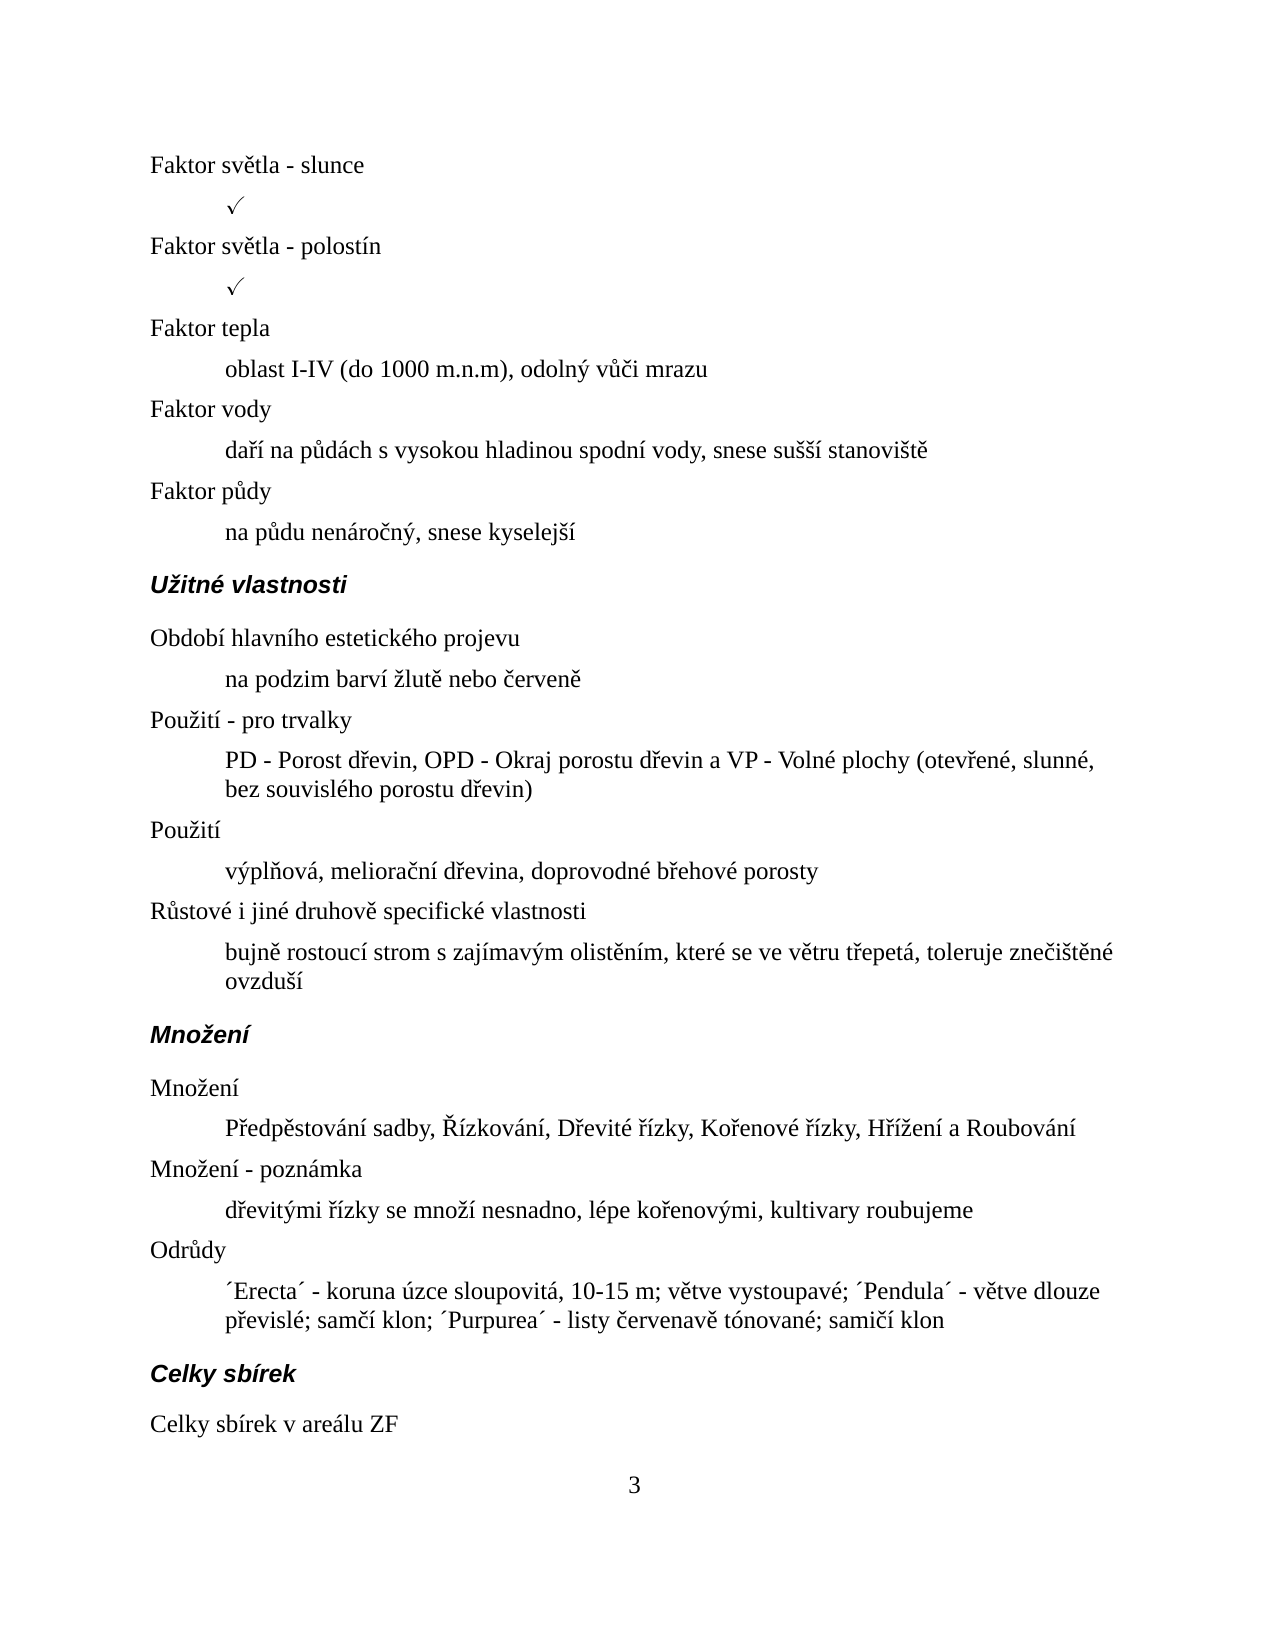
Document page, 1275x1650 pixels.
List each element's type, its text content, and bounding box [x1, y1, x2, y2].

text Použití [150, 815, 1125, 844]
text ✓ [225, 191, 1125, 219]
text na podzim barví žlutě nebo červeně [225, 664, 1125, 693]
subtitle Užitné vlastnosti [150, 570, 1125, 599]
text Množení [150, 1073, 1125, 1101]
subtitle Množení [150, 1020, 1125, 1048]
text Období hlavního estetického projevu [150, 623, 1125, 652]
text Množení - poznámka [150, 1154, 1125, 1183]
text PD - Porost dřevin, OPD - Okraj porostu dřevin a VP - Volné plochy (otevřené, slunné, bez souvislého porostu dřevin) [225, 746, 1125, 803]
text Faktor světla - polostín [150, 231, 1125, 260]
text Předpěstování sadby, Řízkování, Dřevité řízky, Kořenové řízky, Hřížení a Roubování [225, 1113, 1125, 1142]
text Faktor světla - slunce [150, 150, 1125, 179]
text Faktor vody [150, 394, 1125, 423]
text Celky sbírek v areálu ZF [150, 1409, 1125, 1438]
text na půdu nenáročný, snese kyselejší [225, 517, 1125, 545]
text Faktor půdy [150, 476, 1125, 504]
text ´Erecta´ - koruna úzce sloupovitá, 10-15 m; větve vystoupavé; ´Pendula´ - větve dlouze převislé; samčí klon; ´Purpurea´ - listy červenavě tónované; samičí klon [225, 1276, 1125, 1334]
text Růstové i jiné druhově specifické vlastnosti [150, 896, 1125, 925]
text ✓ [225, 272, 1125, 301]
text Použití - pro trvalky [150, 705, 1125, 733]
text výplňová, meliorační dřevina, doprovodné břehové porosty [225, 856, 1125, 884]
text Faktor tepla [150, 313, 1125, 342]
text Odrůdy [150, 1236, 1125, 1264]
text daří na půdách s vysokou hladinou spodní vody, snese sušší stanoviště [225, 435, 1125, 464]
text bujně rostoucí strom s zajímavým olistěním, které se ve větru třepetá, toleruje znečištěné ovzduší [225, 937, 1125, 995]
subtitle Celky sbírek [150, 1359, 1125, 1387]
text oblast I-IV (do 1000 m.n.m), odolný vůči mrazu [225, 354, 1125, 382]
text dřevitými řízky se množí nesnadno, lépe kořenovými, kultivary roubujeme [225, 1195, 1125, 1224]
